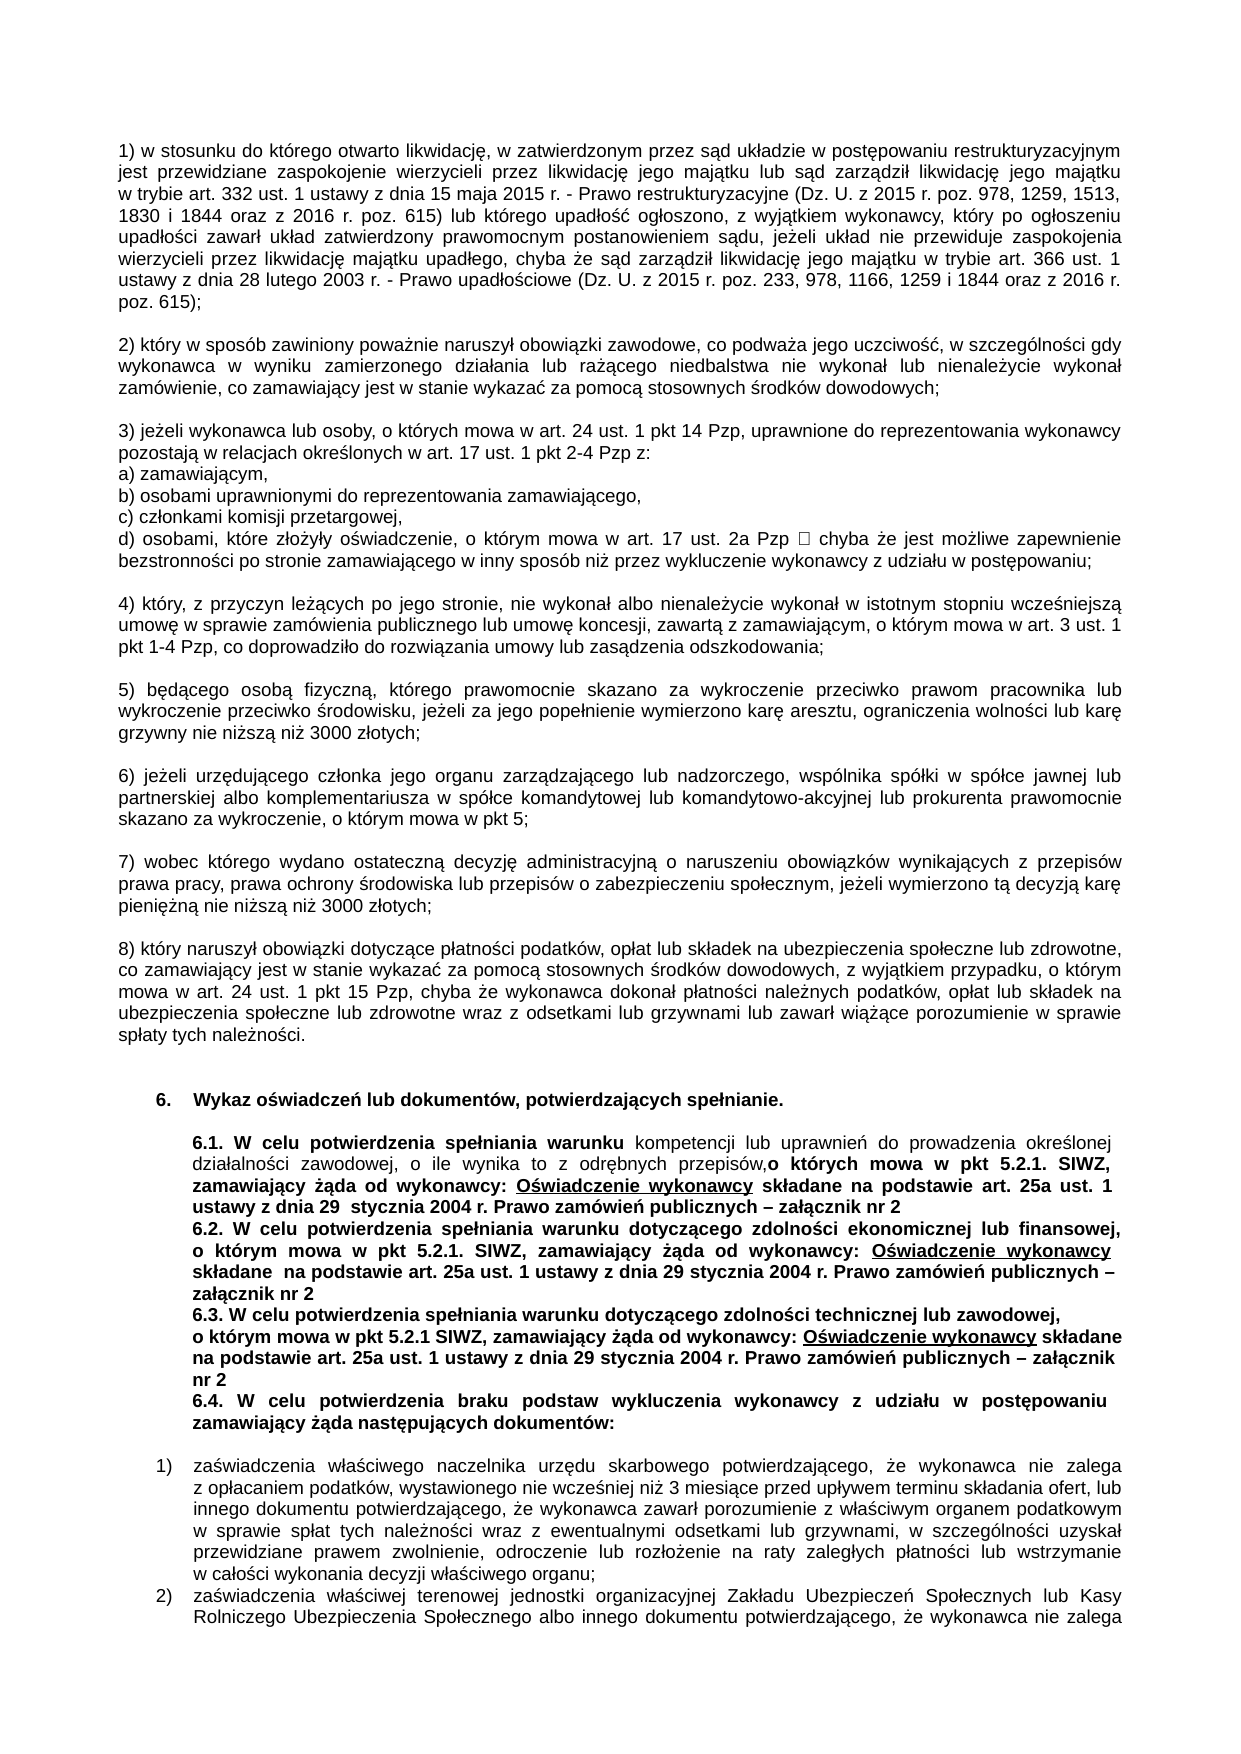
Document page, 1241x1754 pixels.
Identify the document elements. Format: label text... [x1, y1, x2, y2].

text 5) będącego osobą fizyczną, którego prawomocnie skazano za wykroczenie przeciwko prawom pracownika lub wykroczenie przeciwko środowisku, jeżeli za jego popełnienie wymierzono karę aresztu, ograniczenia wolności lub karę grzywny nie niższą niż 3000 złotych; [118, 679, 1122, 743]
list Wykaz oświadczeń lub dokumentów, potwierdzających spełnianie. [156, 1088, 1122, 1110]
text 6.4. W celu potwierdzenia braku podstaw wykluczenia wykonawcy z udziału w postępowaniu zamawiający żąda następujących dokumentów: [118, 1390, 1122, 1433]
text 6.2. W celu potwierdzenia spełniania warunku dotyczącego zdolności ekonomicznej lub finansowej, o którym mowa w pkt 5.2.1. SIWZ, zamawiający żąda od wykonawcy: Oświadczenie wykonawcy składane na podstawie art. 25a ust. 1 ustawy z dnia 29 stycznia 2004 r. Prawo zamówień publicznych – załącznik nr 2 [118, 1218, 1122, 1304]
text 3) jeżeli wykonawca lub osoby, o których mowa w art. 24 ust. 1 pkt 14 Pzp, uprawnione do reprezentowania wykonawcy pozostają w relacjach określonych w art. 17 ust. 1 pkt 2-4 Pzp z: [118, 420, 1122, 463]
text 2) który w sposób zawiniony poważnie naruszył obowiązki zawodowe, co podważa jego uczciwość, w szczególności gdy wykonawca w wyniku zamierzonego działania lub rażącego niedbalstwa nie wykonał lub nienależycie wykonał zamówienie, co zamawiający jest w stanie wykazać za pomocą stosownych środków dowodowych; [118, 334, 1122, 398]
text 4) który, z przyczyn leżących po jego stronie, nie wykonał albo nienależycie wykonał w istotnym stopniu wcześniejszą umowę w sprawie zamówienia publicznego lub umowę koncesji, zawartą z zamawiającym, o którym mowa w art. 3 ust. 1 pkt 1-4 Pzp, co doprowadziło do rozwiązania umowy lub zasądzenia odszkodowania; [118, 592, 1122, 657]
text 6.3. W celu potwierdzenia spełniania warunku dotyczącego zdolności technicznej lub zawodowej, o którym mowa w pkt 5.2.1 SIWZ, zamawiający żąda od wykonawcy: Oświadczenie wykonawcy składane na podstawie art. 25a ust. 1 ustawy z dnia 29 stycznia 2004 r. Prawo zamówień publicznych – załącznik nr 2 [118, 1304, 1122, 1390]
list zaświadczenia właściwego naczelnika urzędu skarbowego potwierdzającego, że wykonawca nie zalega z opłacaniem podatków, wystawionego nie wcześniej niż 3 miesiące przed upływem terminu składania ofert, lub innego dokumentu potwierdzającego, że wykonawca zawarł porozumienie z właściwym organem podatkowym w sprawie spłat tych należności wraz z ewentualnymi odsetkami lub grzywnami, w szczególności uzyskał przewidziane prawem zwolnienie, odroczenie lub rozłożenie na raty zaległych płatności lub wstrzymanie w całości wykonania decyzji właściwego organu; [156, 1455, 1122, 1584]
text 6) jeżeli urzędującego członka jego organu zarządzającego lub nadzorczego, wspólnika spółki w spółce jawnej lub partnerskiej albo komplementariusza w spółce komandytowej lub komandytowo-akcyjnej lub prokurenta prawomocnie skazano za wykroczenie, o którym mowa w pkt 5; [118, 765, 1122, 830]
text d) osobami, które złożyły oświadczenie, o którym mowa w art. 17 ust. 2a Pzp  chyba że jest możliwe zapewnienie bezstronności po stronie zamawiającego w inny sposób niż przez wykluczenie wykonawcy z udziału w postępowaniu; [118, 528, 1122, 571]
text b) osobami uprawnionymi do reprezentowania zamawiającego, [118, 485, 1122, 506]
text 8) który naruszył obowiązki dotyczące płatności podatków, opłat lub składek na ubezpieczenia społeczne lub zdrowotne, co zamawiający jest w stanie wykazać za pomocą stosownych środków dowodowych, z wyjątkiem przypadku, o którym mowa w art. 24 ust. 1 pkt 15 Pzp, chyba że wykonawca dokonał płatności należnych podatków, opłat lub składek na ubezpieczenia społeczne lub zdrowotne wraz z odsetkami lub grzywnami lub zawarł wiążące porozumienie w sprawie spłaty tych należności. [118, 937, 1122, 1045]
list zaświadczenia właściwej terenowej jednostki organizacyjnej Zakładu Ubezpieczeń Społecznych lub Kasy Rolniczego Ubezpieczenia Społecznego albo innego dokumentu potwierdzającego, że wykonawca nie zalega [156, 1584, 1122, 1627]
text c) członkami komisji przetargowej, [118, 506, 1122, 528]
text a) zamawiającym, [118, 463, 1122, 485]
text 6.1. W celu potwierdzenia spełniania warunku kompetencji lub uprawnień do prowadzenia określonej działalności zawodowej, o ile wynika to z odrębnych przepisów,o których mowa w pkt 5.2.1. SIWZ, zamawiający żąda od wykonawcy: Oświadczenie wykonawcy składane na podstawie art. 25a ust. 1 ustawy z dnia 29 stycznia 2004 r. Prawo zamówień publicznych – załącznik nr 2 [118, 1132, 1122, 1218]
text 1) w stosunku do którego otwarto likwidację, w zatwierdzonym przez sąd układzie w postępowaniu restrukturyzacyjnym jest przewidziane zaspokojenie wierzycieli przez likwidację jego majątku lub sąd zarządził likwidację jego majątku w trybie art. 332 ust. 1 ustawy z dnia 15 maja 2015 r. - Prawo restrukturyzacyjne (Dz. U. z 2015 r. poz. 978, 1259, 1513, 1830 i 1844 oraz z 2016 r. poz. 615) lub którego upadłość ogłoszono, z wyjątkiem wykonawcy, który po ogłoszeniu upadłości zawarł układ zatwierdzony prawomocnym postanowieniem sądu, jeżeli układ nie przewiduje zaspokojenia wierzycieli przez likwidację majątku upadłego, chyba że sąd zarządził likwidację jego majątku w trybie art. 366 ust. 1 ustawy z dnia 28 lutego 2003 r. - Prawo upadłościowe (Dz. U. z 2015 r. poz. 233, 978, 1166, 1259 i 1844 oraz z 2016 r. poz. 615); [118, 140, 1122, 312]
text 7) wobec którego wydano ostateczną decyzję administracyjną o naruszeniu obowiązków wynikających z przepisów prawa pracy, prawa ochrony środowiska lub przepisów o zabezpieczeniu społecznym, jeżeli wymierzono tą decyzją karę pieniężną nie niższą niż 3000 złotych; [118, 851, 1122, 916]
